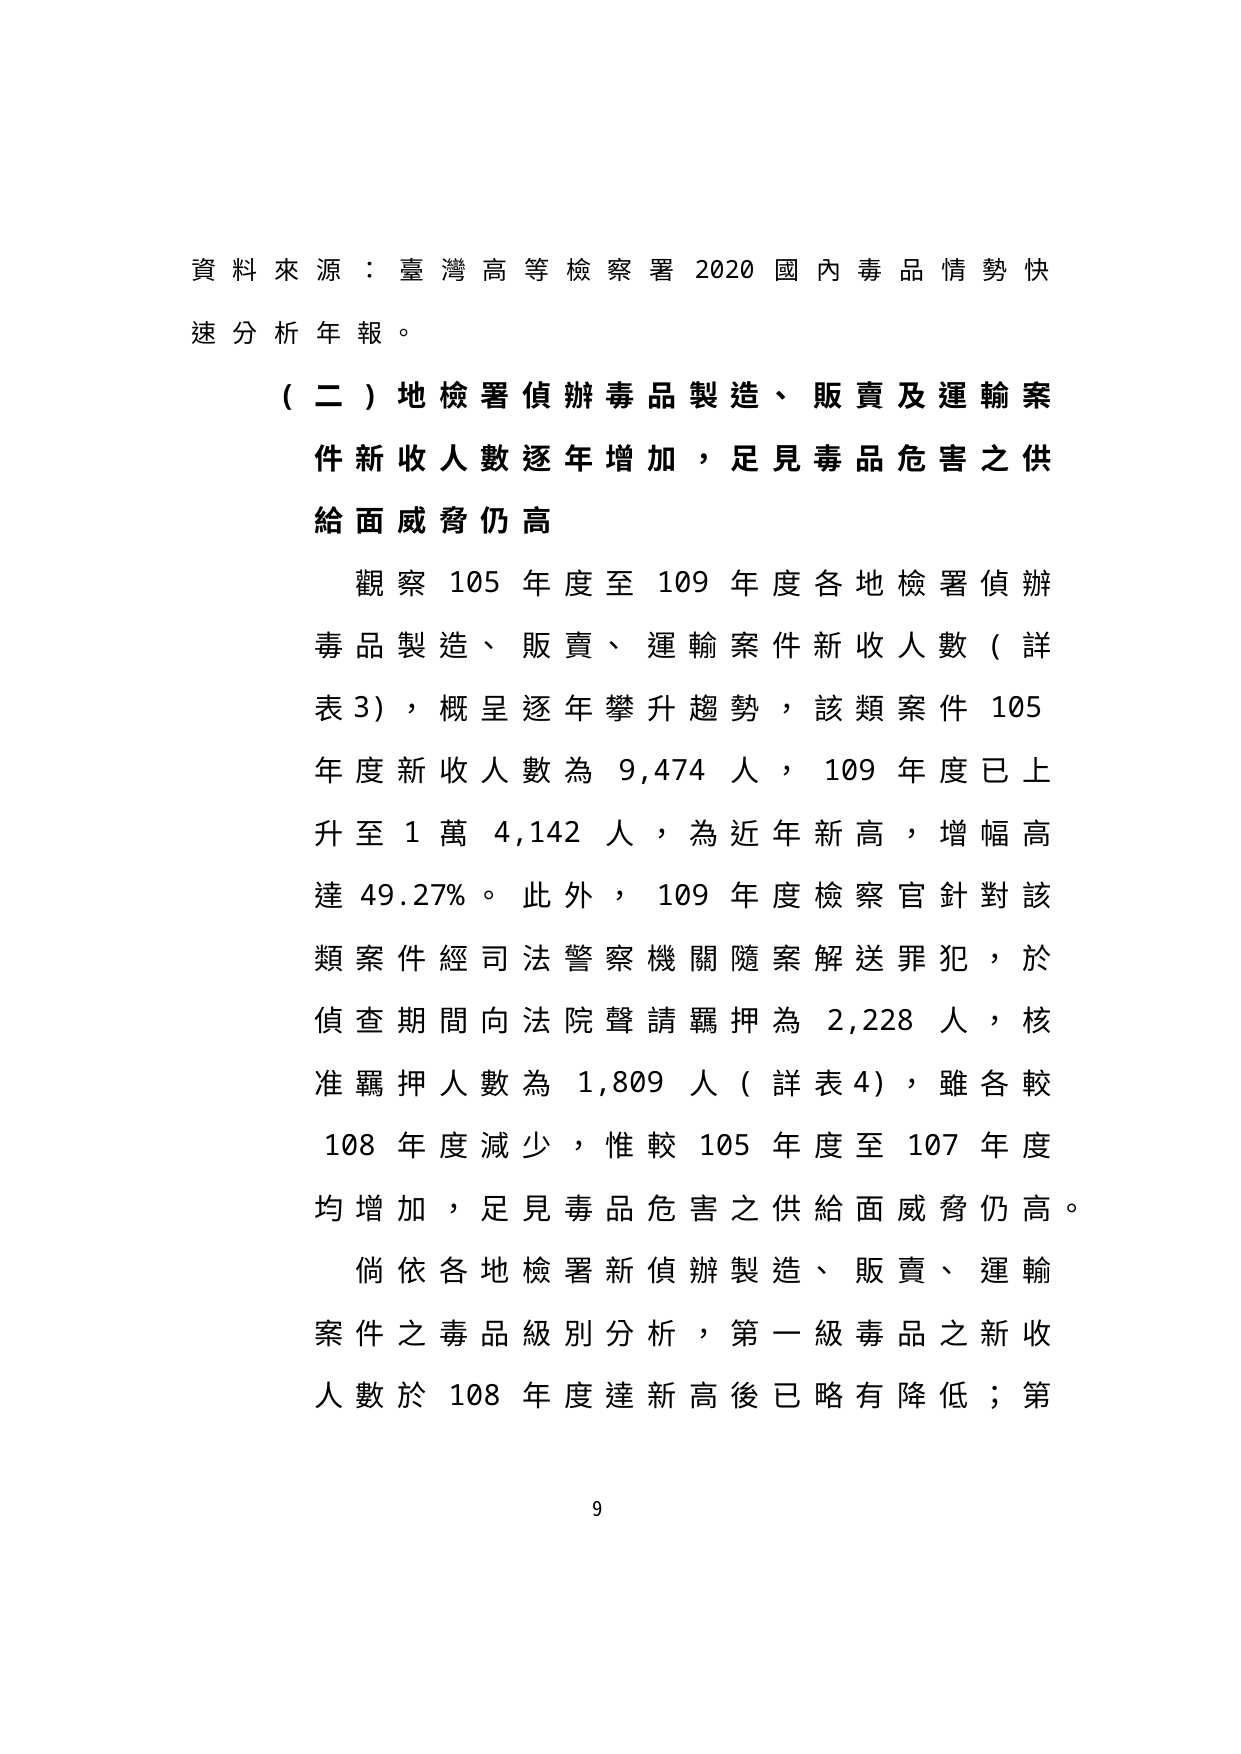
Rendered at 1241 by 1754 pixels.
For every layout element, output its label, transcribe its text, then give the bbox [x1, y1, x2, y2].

text 觀察105年度至109年度各地檢署偵辦毒品製造、販賣、運輸案件新收人數(詳表3)，概呈逐年攀升趨勢，該類案件105年度新收人數為9,474人，109年度已上升至1萬4,142人，為近年新高，增幅高達49.27%。此外，109年度檢察官針對該類案件經司法警察機關隨案解送罪犯，於偵查期間向法院聲請羈押為2,228人，核准羈押人數為1,809人(詳表4)，雖各較108年度減少，惟較105年度至107年度均增加，足見毒品危害之供給面威脅仍高。 [271, 540, 1058, 1227]
text 倘依各地檢署新偵辦製造、販賣、運輸案件之毒品級別分析，第一級毒品之新收人數於108年度達新高後已略有降低；第 [271, 1227, 1058, 1415]
text 資料來源：臺灣高等檢察署2020國內毒品情勢快速分析年報。 [183, 227, 1058, 352]
text (二)地檢署偵辦毒品製造、販賣及運輸案件新收人數逐年增加，足見毒品危害之供給面威脅仍高 [242, 352, 1058, 540]
